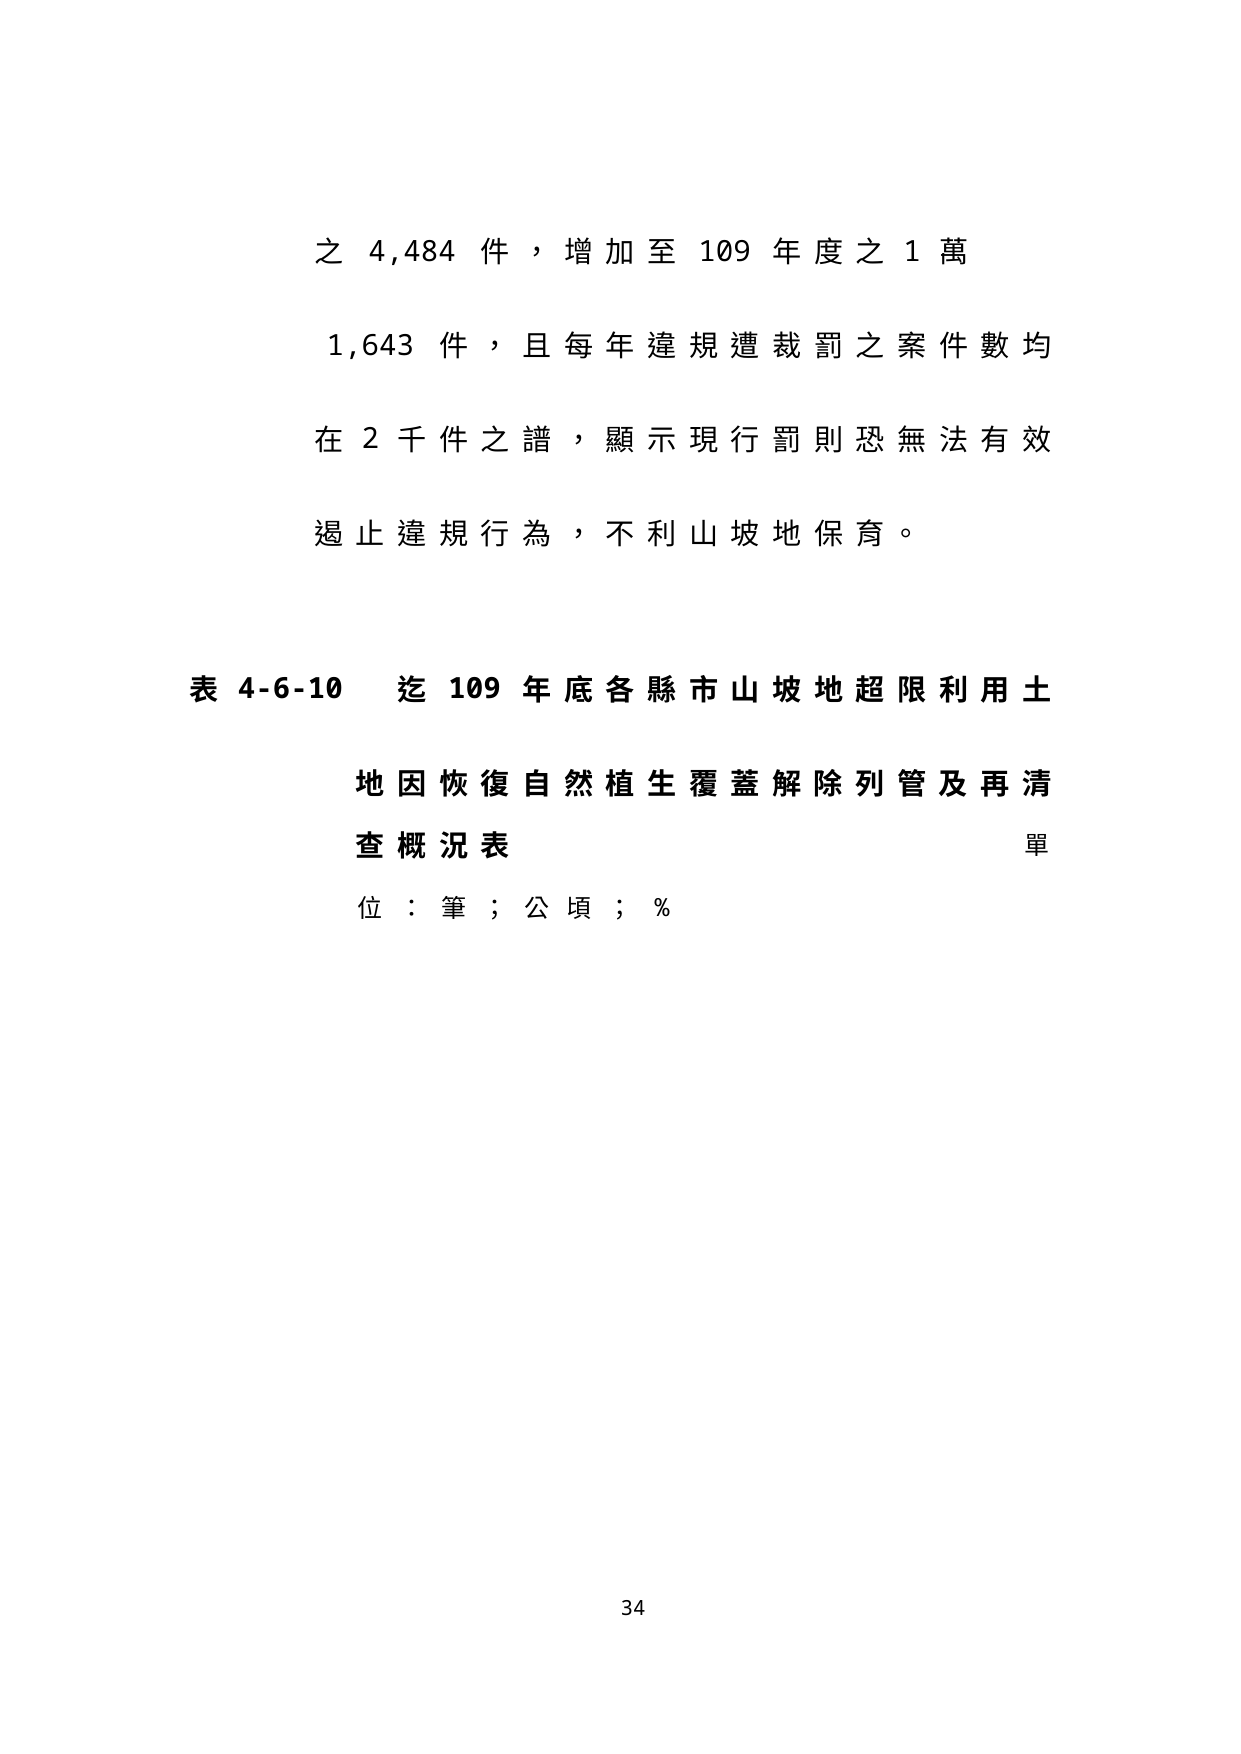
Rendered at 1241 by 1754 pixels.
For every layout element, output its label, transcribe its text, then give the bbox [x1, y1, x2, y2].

text 之4,484件，增加至109年度之1萬1,643件，且每年違規遭裁罰之案件數均在2千件之譜，顯示現行罰則恐無法有效遏止違規行為，不利山坡地保育。 [271, 177, 1058, 552]
text 表4-6-10 迄109年底各縣市山坡地超限利用土地因恢復自然植生覆蓋解除列管及再清查概況表 單位：筆；公頃；% [183, 615, 1058, 927]
